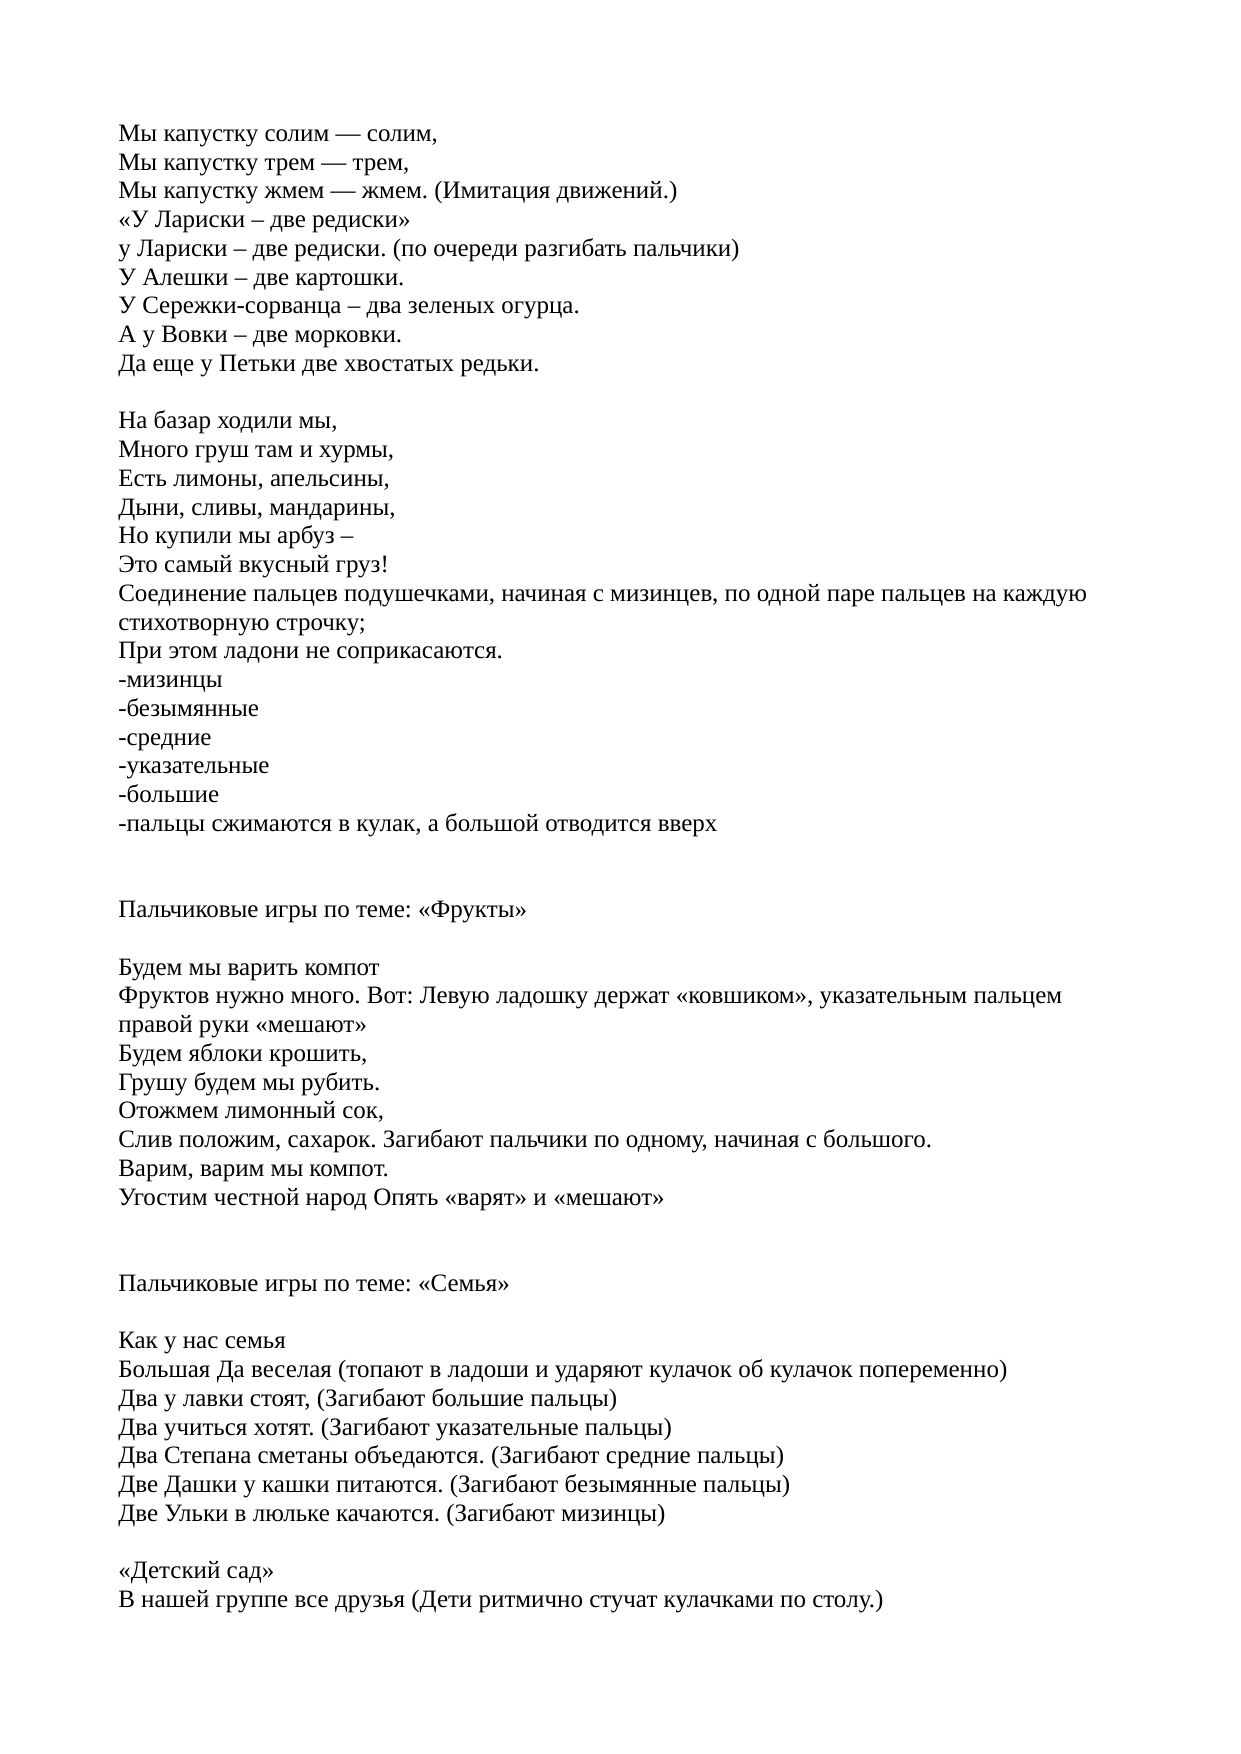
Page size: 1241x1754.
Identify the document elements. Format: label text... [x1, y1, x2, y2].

text Большая Да веселая (топают в ладоши и ударяют кулачок об кулачок попеременно) [118, 1354, 1122, 1383]
text Будем яблоки крошить, [118, 1038, 1122, 1067]
text Пальчиковые игры по теме: «Семья» [118, 1268, 1122, 1297]
text Да еще у Петьки две хвостатых редьки. [118, 348, 1122, 377]
text Но купили мы арбуз – [118, 521, 1122, 549]
text «Детский сад» [118, 1556, 1122, 1584]
text -указательные [118, 751, 1122, 779]
text Два учиться хотят. (Загибают указательные пальцы) [118, 1412, 1122, 1441]
text Пальчиковые игры по теме: «Фрукты» [118, 894, 1122, 923]
text Мы капустку жмем — жмем. (Имитация движений.) [118, 176, 1122, 204]
text Соединение пальцев подушечками, начиная с мизинцев, по одной паре пальцев на каждую стихотворную строчку; [118, 578, 1122, 636]
text У Сережки-сорванца – два зеленых огурца. [118, 291, 1122, 319]
text -безымянные [118, 693, 1122, 722]
text -мизинцы [118, 664, 1122, 693]
text А у Вовки – две морковки. [118, 319, 1122, 348]
text Грушу будем мы рубить. [118, 1067, 1122, 1096]
text у Лариски – две редиски. (по очереди разгибать пальчики) [118, 233, 1122, 262]
text Дыни, сливы, мандарины, [118, 492, 1122, 521]
text Мы капустку солим — солим, [118, 118, 1122, 147]
text Есть лимоны, апельсины, [118, 463, 1122, 492]
text Два Степана сметаны объедаются. (Загибают средние пальцы) [118, 1441, 1122, 1469]
text При этом ладони не соприкасаются. [118, 636, 1122, 664]
text На базар ходили мы, [118, 406, 1122, 434]
text Две Дашки у кашки питаются. (Загибают безымянные пальцы) [118, 1469, 1122, 1498]
text Отожмем лимонный сок, [118, 1096, 1122, 1124]
text Много груш там и хурмы, [118, 434, 1122, 463]
text Варим, варим мы компот. [118, 1153, 1122, 1182]
text Будем мы варить компот [118, 952, 1122, 981]
text У Алешки – две картошки. [118, 262, 1122, 291]
text Это самый вкусный груз! [118, 549, 1122, 578]
text Мы капустку трем — трем, [118, 147, 1122, 176]
text Фруктов нужно много. Вот: Левую ладошку держат «ковшиком», указательным пальцем правой руки «мешают» [118, 981, 1122, 1038]
text Угостим честной народ Опять «варят» и «мешают» [118, 1182, 1122, 1211]
text Две Ульки в люльке качаются. (Загибают мизинцы) [118, 1498, 1122, 1527]
text -большие [118, 779, 1122, 808]
text Два у лавки стоят, (Загибают большие пальцы) [118, 1383, 1122, 1412]
text -пальцы сжимаются в кулак, а большой отводится вверх [118, 808, 1122, 837]
text «У Лариски – две редиски» [118, 204, 1122, 233]
text Как у нас семья [118, 1326, 1122, 1354]
text В нашей группе все друзья (Дети ритмично стучат кулачками по столу.) [118, 1584, 1122, 1613]
text -средние [118, 722, 1122, 751]
text Слив положим, сахарок. Загибают пальчики по одному, начиная с большого. [118, 1124, 1122, 1153]
